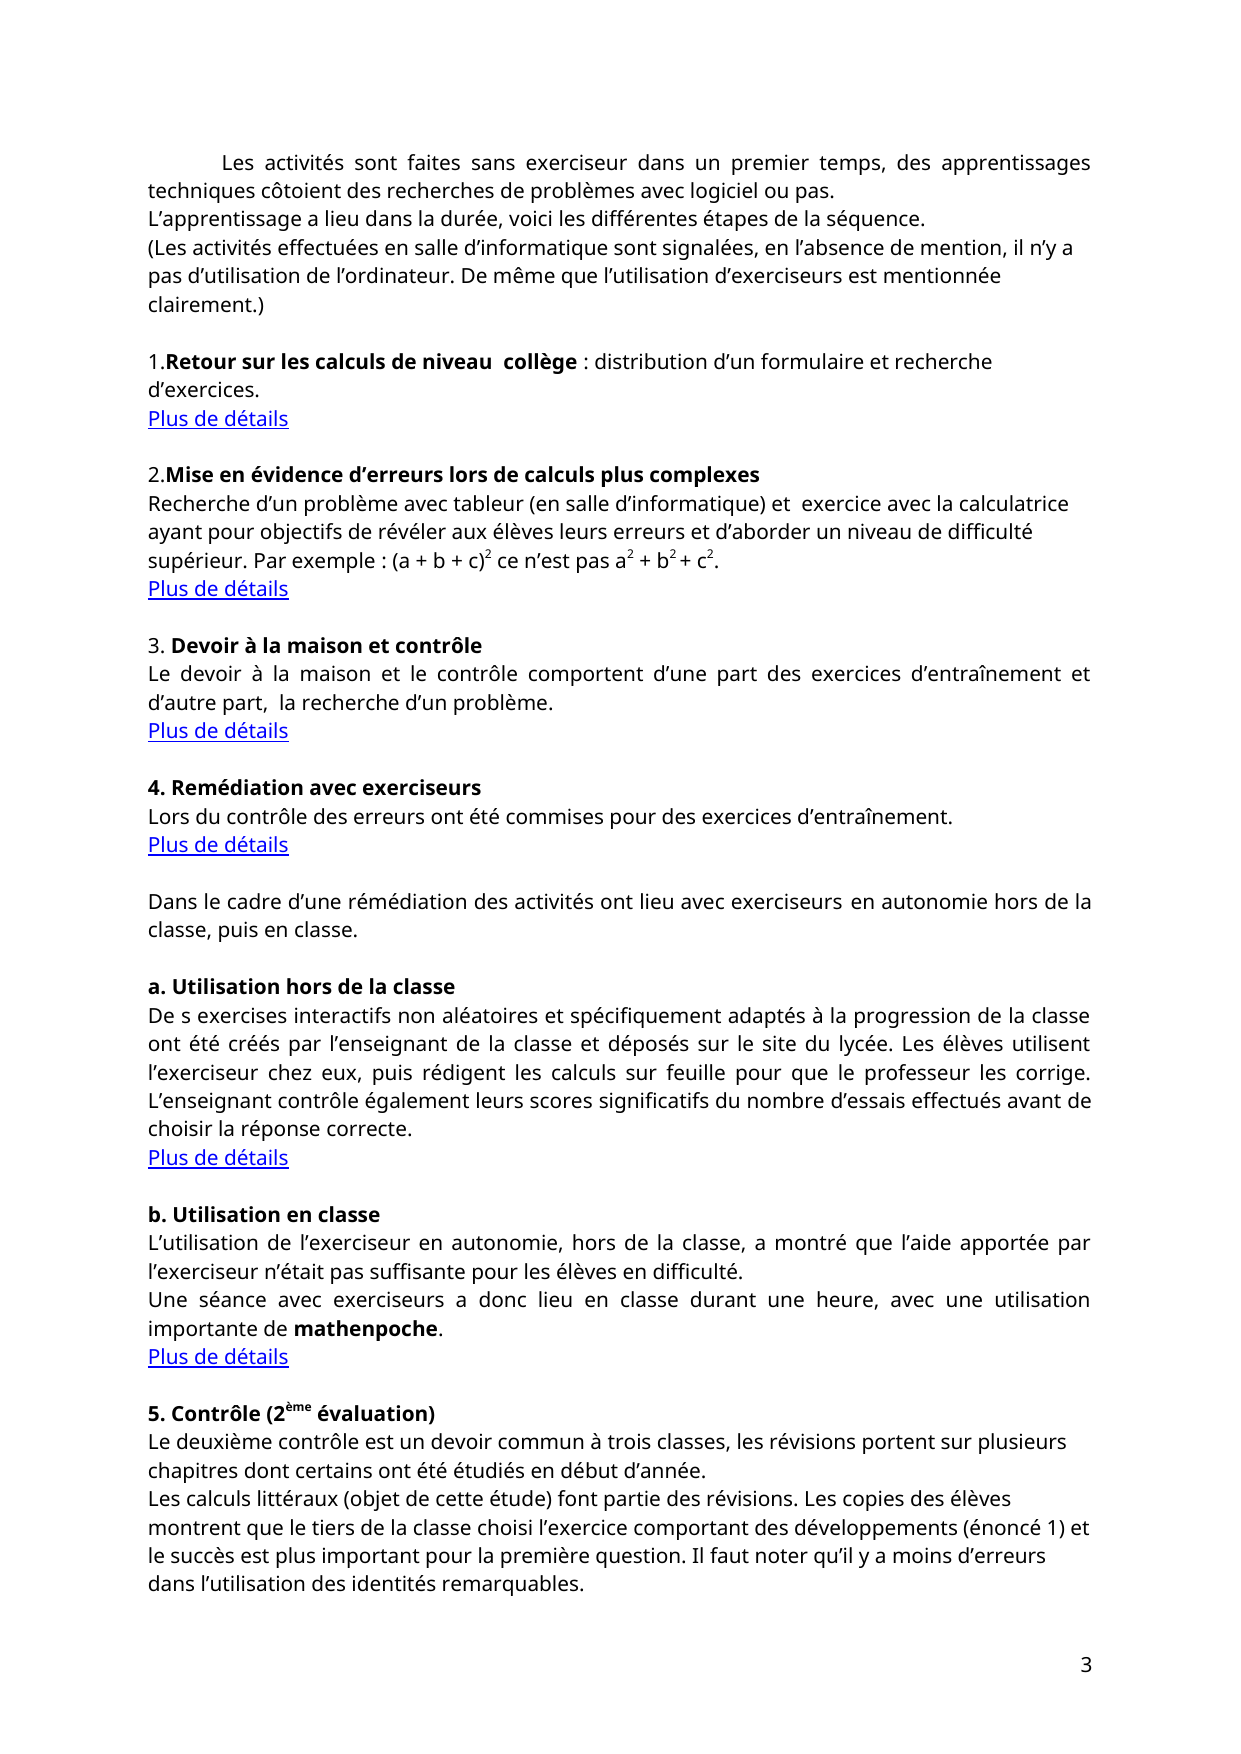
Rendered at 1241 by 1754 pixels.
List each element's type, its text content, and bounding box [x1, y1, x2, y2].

text Plus de détails [148, 404, 1092, 432]
text Le deuxième contrôle est un devoir commun à trois classes, les révisions portent sur plusieurs chapitres dont certains ont été étudiés en début d’année. [148, 1427, 1092, 1484]
text 5. Contrôle (2ème évaluation) [148, 1399, 1092, 1427]
text Une séance avec exerciseurs a donc lieu en classe durant une heure, avec une utilisation importante de mathenpoche. [148, 1285, 1092, 1342]
text Les calculs littéraux (objet de cette étude) font partie des révisions. Les copies des élèves montrent que le tiers de la classe choisi l’exercice comportant des développements (énoncé 1) et le succès est plus important pour la première question. Il faut noter qu’il y a moins d’erreurs dans l’utilisation des identités remarquables. [148, 1484, 1092, 1598]
text Les activités sont faites sans exerciseur dans un premier temps, des apprentissages techniques côtoient des recherches de problèmes avec logiciel ou pas. [148, 148, 1092, 204]
text Plus de détails [148, 574, 1092, 603]
text Dans le cadre d’une rémédiation des activités ont lieu avec exerciseurs en autonomie hors de la classe, puis en classe. [148, 887, 1092, 944]
text 3. Devoir à la maison et contrôle [148, 631, 1092, 659]
text a. Utilisation hors de la classe [148, 972, 1092, 1001]
text Plus de détails [148, 716, 1092, 745]
text Lors du contrôle des erreurs ont été commises pour des exercices d’entraînement. [148, 802, 1092, 830]
text De s exercises interactifs non aléatoires et spécifiquement adaptés à la progression de la classe ont été créés par l’enseignant de la classe et déposés sur le site du lycée. Les élèves utilisent l’exerciseur chez eux, puis rédigent les calculs sur feuille pour que le professeur les corrige. L’enseignant contrôle également leurs scores significatifs du nombre d’essais effectués avant de choisir la réponse correcte. [148, 1001, 1092, 1143]
text (Les activités effectuées en salle d’informatique sont signalées, en l’absence de mention, il n’y a pas d’utilisation de l’ordinateur. De même que l’utilisation d’exerciseurs est mentionnée clairement.) [148, 233, 1092, 318]
text Plus de détails [148, 830, 1092, 859]
text 1.Retour sur les calculs de niveau collège : distribution d’un formulaire et recherche d’exercices. [148, 347, 1092, 404]
text Recherche d’un problème avec tableur (en salle d’informatique) et exercice avec la calculatrice ayant pour objectifs de révéler aux élèves leurs erreurs et d’aborder un niveau de difficulté supérieur. Par exemple : (a + b + c)2 ce n’est pas a2 + b2 + c2. [148, 489, 1092, 574]
text 4. Remédiation avec exerciseurs [148, 773, 1092, 802]
text L’utilisation de l’exerciseur en autonomie, hors de la classe, a montré que l’aide apportée par l’exerciseur n’était pas suffisante pour les élèves en difficulté. [148, 1228, 1092, 1285]
text b. Utilisation en classe [148, 1200, 1092, 1228]
text 2.Mise en évidence d’erreurs lors de calculs plus complexes [148, 461, 1092, 489]
text Plus de détails [148, 1143, 1092, 1171]
text Le devoir à la maison et le contrôle comportent d’une part des exercices d’entraînement et d’autre part, la recherche d’un problème. [148, 659, 1092, 716]
text Plus de détails [148, 1342, 1092, 1371]
text L’apprentissage a lieu dans la durée, voici les différentes étapes de la séquence. [148, 204, 1092, 233]
